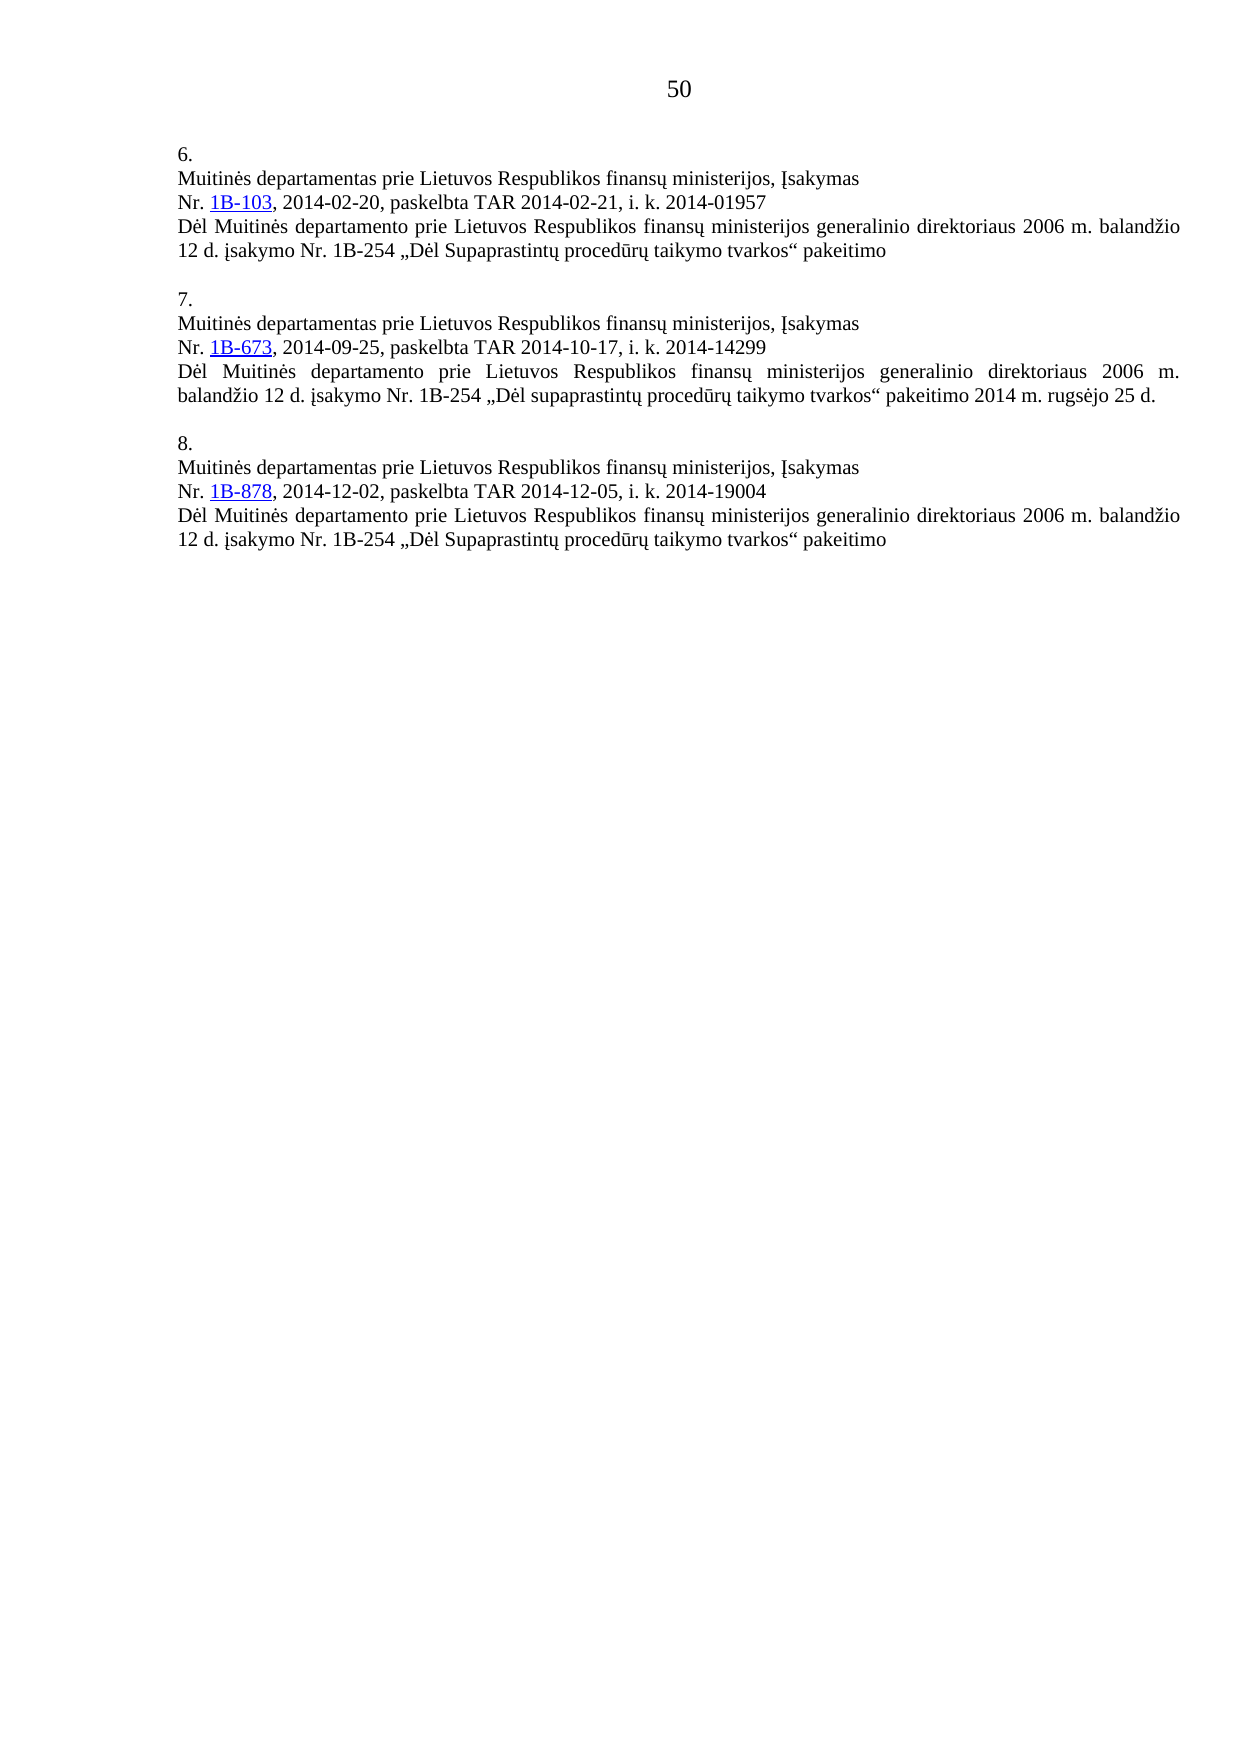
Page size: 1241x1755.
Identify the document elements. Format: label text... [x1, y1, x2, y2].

text Dėl Muitinės departamento prie Lietuvos Respublikos finansų ministerijos generalinio direktoriaus 2006 m. balandžio 12 d. įsakymo Nr. 1B-254 „Dėl Supaprastintų procedūrų taikymo tvarkos“ pakeitimo [177, 214, 1181, 262]
text Dėl Muitinės departamento prie Lietuvos Respublikos finansų ministerijos generalinio direktoriaus 2006 m. balandžio 12 d. įsakymo Nr. 1B-254 „Dėl supaprastintų procedūrų taikymo tvarkos“ pakeitimo 2014 m. rugsėjo 25 d. [177, 359, 1181, 407]
text 7. [177, 287, 1181, 311]
text Muitinės departamentas prie Lietuvos Respublikos finansų ministerijos, Įsakymas [177, 166, 1181, 190]
text Nr. 1B-878, 2014-12-02, paskelbta TAR 2014-12-05, i. k. 2014-19004 [177, 479, 1181, 503]
text 6. [177, 142, 1181, 166]
text Dėl Muitinės departamento prie Lietuvos Respublikos finansų ministerijos generalinio direktoriaus 2006 m. balandžio 12 d. įsakymo Nr. 1B-254 „Dėl Supaprastintų procedūrų taikymo tvarkos“ pakeitimo [177, 503, 1181, 551]
text Nr. 1B-103, 2014-02-20, paskelbta TAR 2014-02-21, i. k. 2014-01957 [177, 190, 1181, 214]
text Nr. 1B-673, 2014-09-25, paskelbta TAR 2014-10-17, i. k. 2014-14299 [177, 335, 1181, 359]
text 8. [177, 431, 1181, 455]
text Muitinės departamentas prie Lietuvos Respublikos finansų ministerijos, Įsakymas [177, 455, 1181, 479]
text Muitinės departamentas prie Lietuvos Respublikos finansų ministerijos, Įsakymas [177, 311, 1181, 335]
